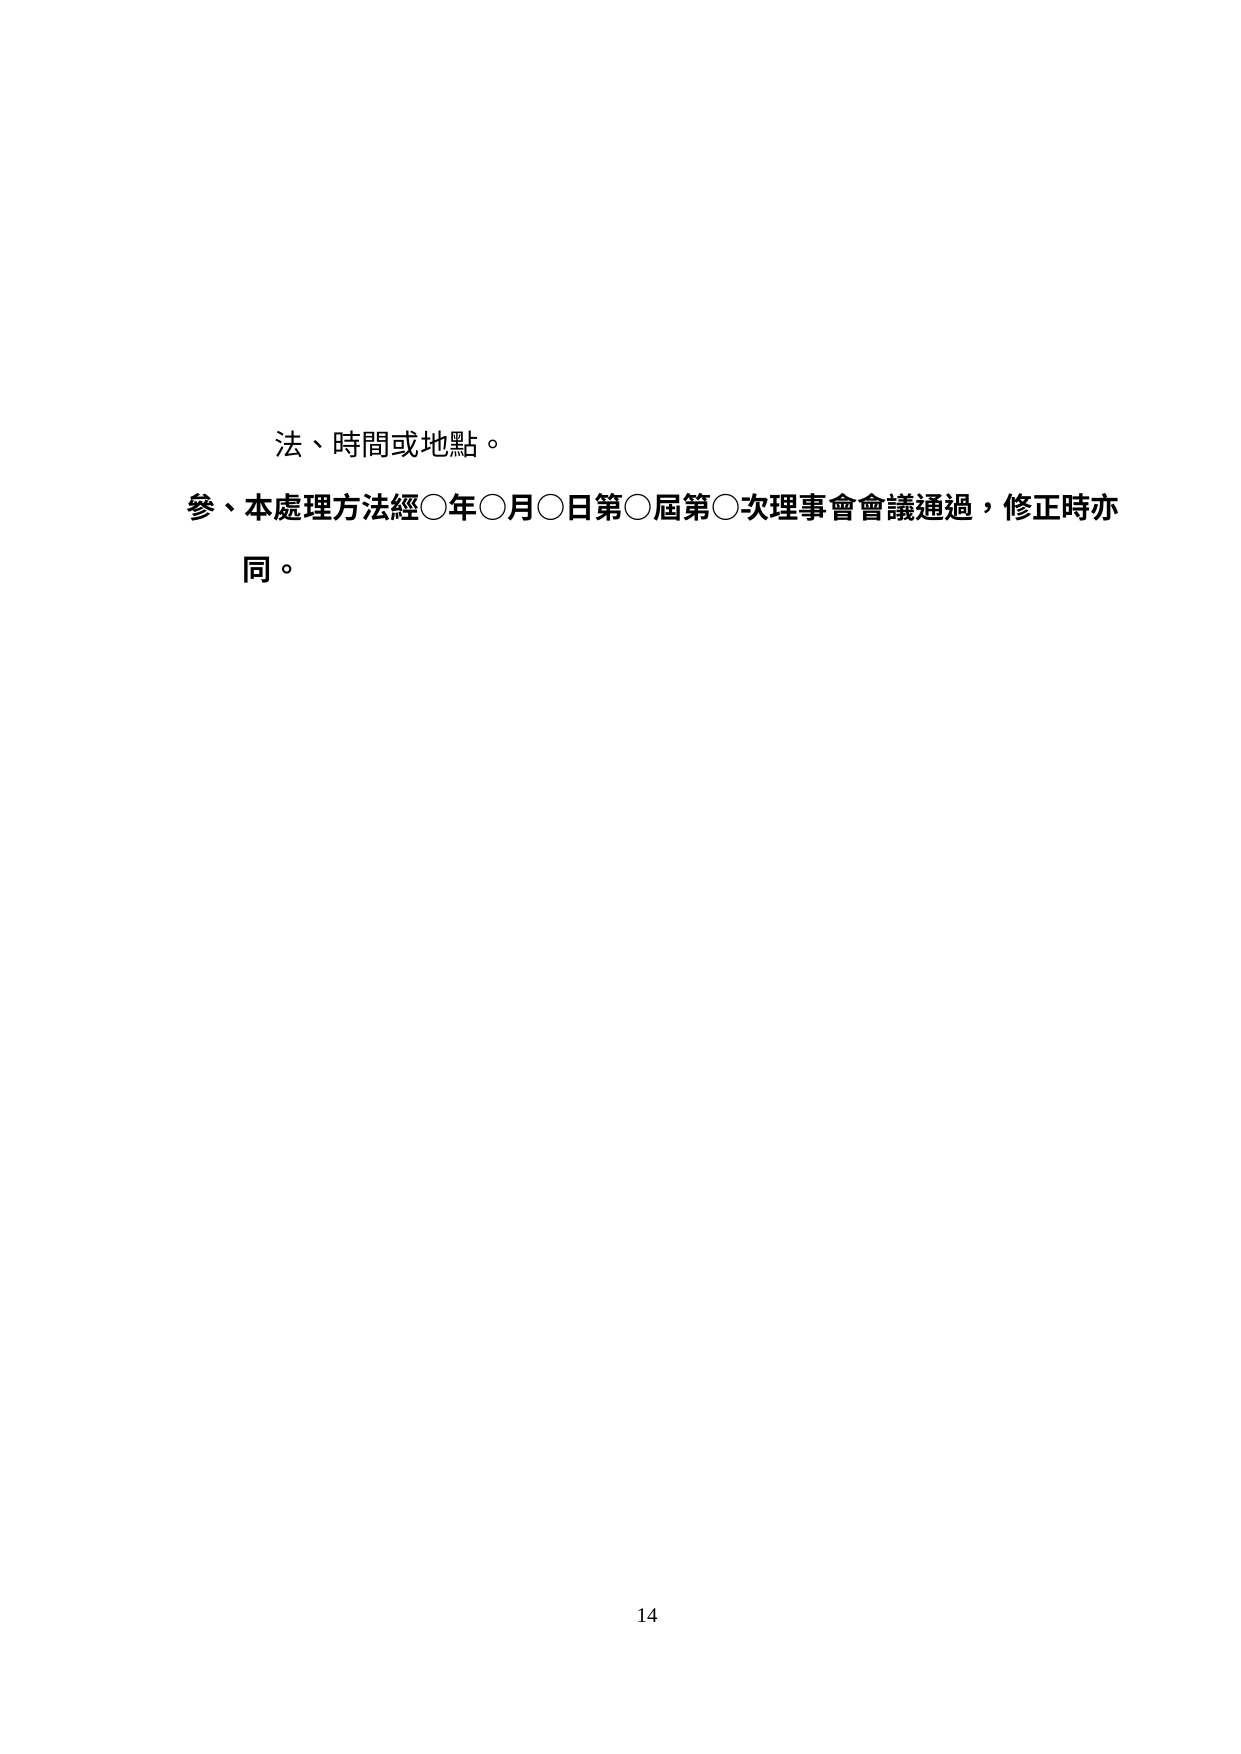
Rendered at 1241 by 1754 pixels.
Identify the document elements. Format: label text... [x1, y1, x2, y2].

text 參、本處理方法經○年○月○日第○屆第○次理事會會議通過，修正時亦同。 [186, 464, 1125, 589]
text 法、時間或地點。 [185, 401, 1125, 464]
